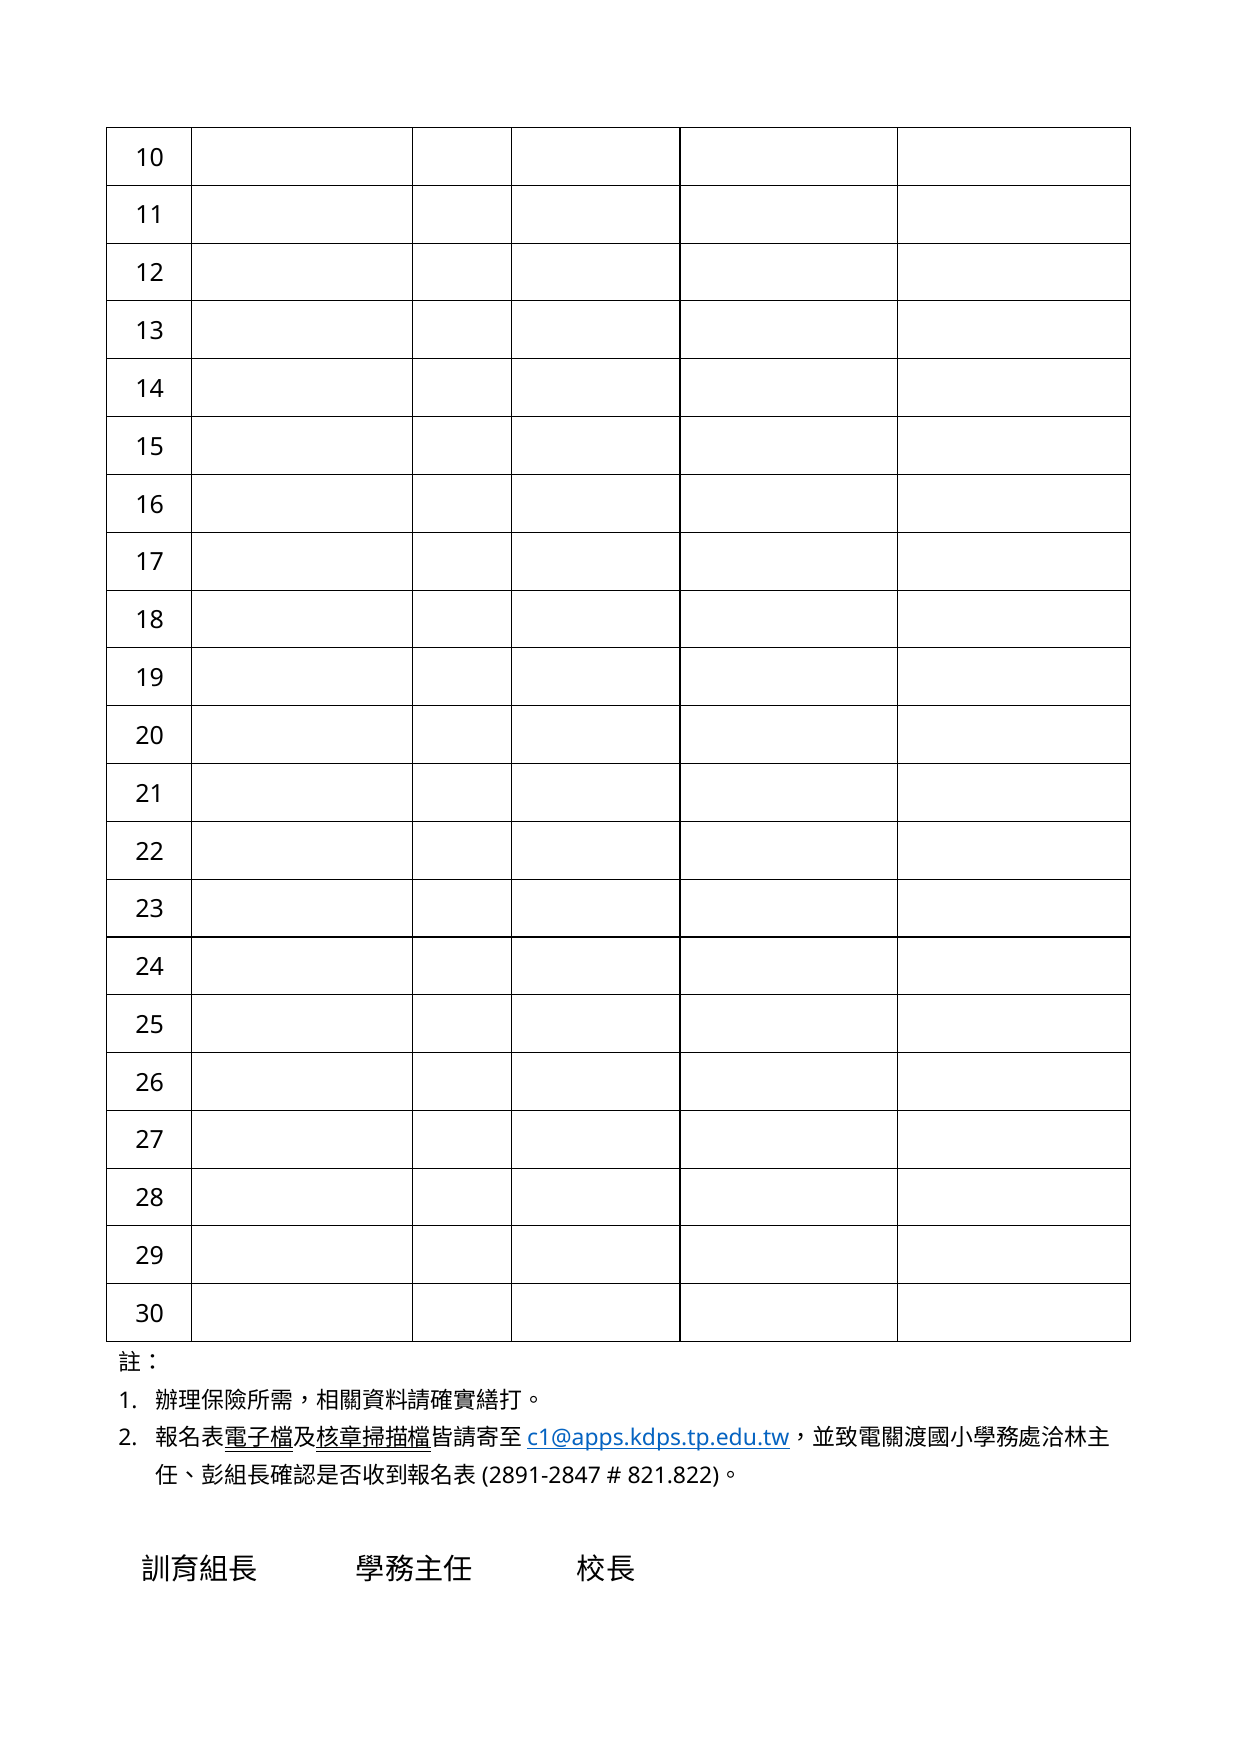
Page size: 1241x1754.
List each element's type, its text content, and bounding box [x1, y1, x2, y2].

table_cell [681, 648, 897, 705]
table_cell [192, 1053, 412, 1110]
table_cell [192, 1284, 412, 1341]
table_cell [512, 880, 679, 936]
table_cell [898, 1111, 1130, 1168]
table_cell [192, 417, 412, 474]
table_cell [681, 1053, 897, 1110]
table_cell [192, 1226, 412, 1283]
table_cell [413, 706, 511, 763]
table_cell [512, 648, 679, 705]
table_cell [192, 822, 412, 878]
table_cell [898, 128, 1130, 185]
table_cell 27 [107, 1111, 191, 1168]
table_cell [681, 475, 897, 532]
table_cell 24 [107, 938, 191, 994]
table_cell [898, 995, 1130, 1052]
table_cell 30 [107, 1284, 191, 1341]
table_cell [512, 1053, 679, 1110]
table_cell [512, 822, 679, 878]
table_cell [681, 359, 897, 416]
table_cell [898, 533, 1130, 589]
table_cell 12 [107, 244, 191, 300]
table_cell [681, 880, 897, 936]
table_cell [898, 822, 1130, 878]
table_cell [512, 475, 679, 532]
table_cell [413, 128, 511, 185]
table_cell 18 [107, 591, 191, 647]
table_cell [192, 301, 412, 358]
table_cell [512, 1169, 679, 1225]
table_cell [898, 1284, 1130, 1341]
table_cell [192, 244, 412, 300]
table_cell 21 [107, 764, 191, 821]
table_cell [413, 301, 511, 358]
table_cell [681, 822, 897, 878]
table_cell [413, 938, 511, 994]
table_cell 10 [107, 128, 191, 185]
table_cell [681, 301, 897, 358]
table_cell [192, 359, 412, 416]
table_cell [413, 880, 511, 936]
table_cell [512, 995, 679, 1052]
table_cell [192, 1111, 412, 1168]
table_cell [192, 880, 412, 936]
table_cell [681, 764, 897, 821]
table_cell 17 [107, 533, 191, 589]
table_cell [413, 648, 511, 705]
table_cell [413, 591, 511, 647]
table_cell [898, 1053, 1130, 1110]
table_cell [413, 1053, 511, 1110]
table_cell 29 [107, 1226, 191, 1283]
table_cell [898, 417, 1130, 474]
table_cell [512, 1284, 679, 1341]
table_cell [681, 995, 897, 1052]
table_cell [192, 591, 412, 647]
table_cell [192, 1169, 412, 1225]
table_cell 26 [107, 1053, 191, 1110]
table_cell 11 [107, 186, 191, 243]
table_cell [413, 822, 511, 878]
table_cell [192, 995, 412, 1052]
table_cell [512, 1111, 679, 1168]
table_cell [512, 244, 679, 300]
table_cell [898, 648, 1130, 705]
table_cell [681, 186, 897, 243]
table_cell [681, 244, 897, 300]
table_cell 19 [107, 648, 191, 705]
table_cell [898, 706, 1130, 763]
table_cell [413, 1169, 511, 1225]
table_cell [512, 186, 679, 243]
table_cell [413, 533, 511, 589]
table_cell 16 [107, 475, 191, 532]
table_cell [413, 1226, 511, 1283]
table_cell [898, 880, 1130, 936]
table_cell [192, 706, 412, 763]
table_cell [512, 359, 679, 416]
table_cell [898, 764, 1130, 821]
table_cell [413, 244, 511, 300]
table_cell [898, 938, 1130, 994]
table_cell 25 [107, 995, 191, 1052]
table_cell [898, 301, 1130, 358]
table_cell [681, 938, 897, 994]
list 報名表電子檔及核章掃描檔皆請寄至c1@apps.kdps.tp.edu.tw，並致電關渡國小學務處洽林主任、彭組長確認是否收到報名表 (2891-2847 # 821.822)。 [118, 1417, 1122, 1492]
table_cell 15 [107, 417, 191, 474]
table_cell [413, 359, 511, 416]
table_cell 14 [107, 359, 191, 416]
table_cell 23 [107, 880, 191, 936]
table_cell [192, 533, 412, 589]
table_cell [898, 475, 1130, 532]
table_cell 28 [107, 1169, 191, 1225]
table_cell [681, 128, 897, 185]
table_cell [413, 475, 511, 532]
table_cell [192, 764, 412, 821]
table_cell [681, 1284, 897, 1341]
table_cell [681, 591, 897, 647]
text 註： [118, 1342, 1122, 1379]
table_cell [413, 186, 511, 243]
table_cell [512, 938, 679, 994]
table_cell [898, 1169, 1130, 1225]
table_cell 13 [107, 301, 191, 358]
table_cell [192, 475, 412, 532]
text 訓育組長 學務主任 校長 [118, 1529, 1122, 1604]
table_cell [192, 938, 412, 994]
table_cell [192, 648, 412, 705]
table_cell [512, 417, 679, 474]
table_cell 22 [107, 822, 191, 878]
table_cell [413, 995, 511, 1052]
table_cell [512, 706, 679, 763]
table_cell [898, 359, 1130, 416]
table_cell [192, 128, 412, 185]
table_cell [512, 1226, 679, 1283]
table_cell [413, 1111, 511, 1168]
table_cell [898, 244, 1130, 300]
table_cell [512, 591, 679, 647]
table_cell [681, 1111, 897, 1168]
table_cell 20 [107, 706, 191, 763]
table_cell [681, 417, 897, 474]
table_cell [413, 1284, 511, 1341]
table_cell [681, 1169, 897, 1225]
table_cell [192, 186, 412, 243]
table_cell [512, 533, 679, 589]
table_cell [681, 1226, 897, 1283]
table_cell [898, 1226, 1130, 1283]
table_cell [413, 764, 511, 821]
table_cell [898, 186, 1130, 243]
table_cell [512, 128, 679, 185]
table_cell [512, 764, 679, 821]
list 辦理保險所需，相關資料請確實繕打。 [118, 1379, 1122, 1417]
table_cell [512, 301, 679, 358]
table_cell [681, 706, 897, 763]
table_cell [413, 417, 511, 474]
table_cell [681, 533, 897, 589]
table_cell [898, 591, 1130, 647]
